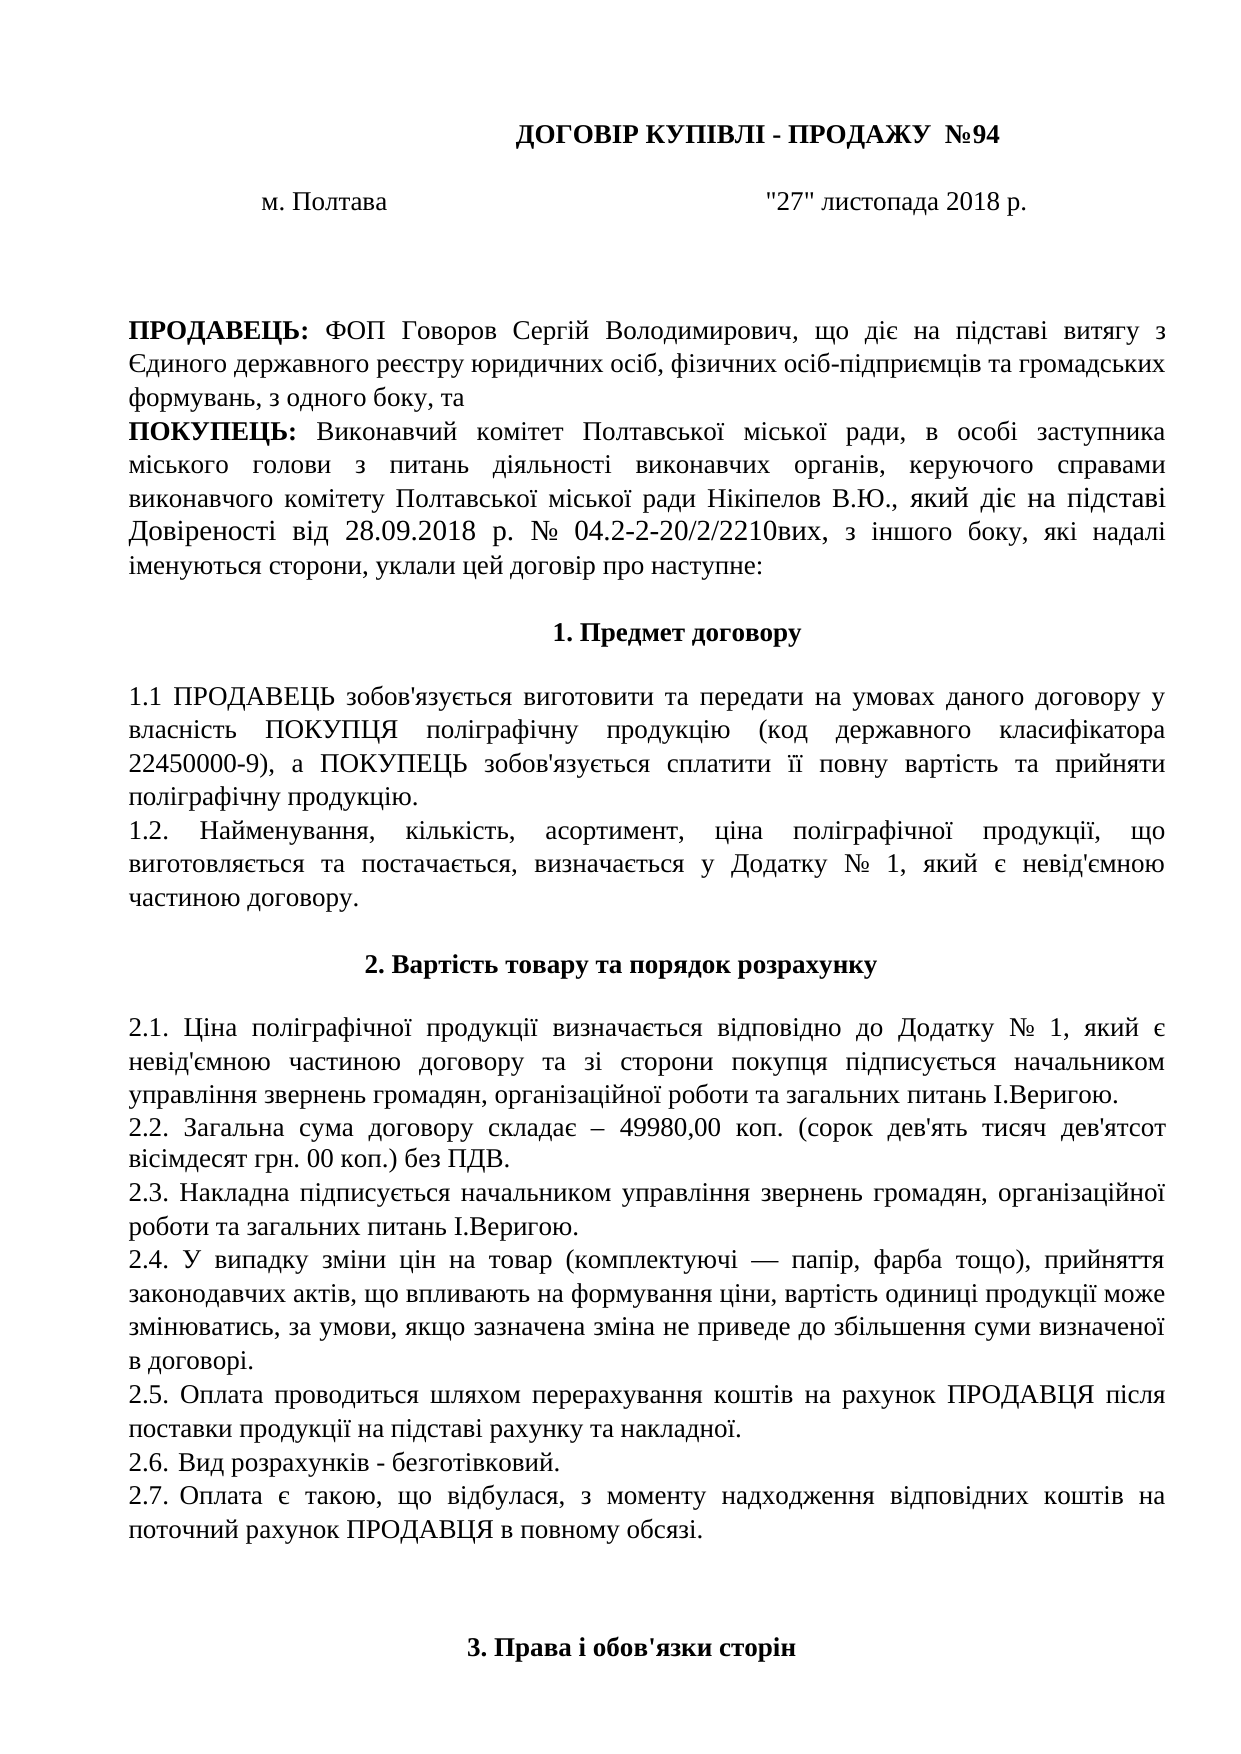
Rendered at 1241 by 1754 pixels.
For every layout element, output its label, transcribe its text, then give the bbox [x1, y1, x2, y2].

text 3. Права і обов'язки сторін [128, 1631, 899, 1662]
text ДОГОВІР КУПІВЛІ - ПРОДАЖУ №94 [414, 118, 1167, 149]
text 2.1. Ціна поліграфічної продукції визначається відповідно до Додатку № 1, який є невід'ємною частиною договору та зі сторони покупця підписується начальником управління звернень громадян, організаційної роботи та загальних питань І.Веригою. [128, 1010, 1167, 1110]
text ПРОДАВЕЦЬ: ФОП Говоров Сергій Володимирович, що діє на підставі витягу з Єдиного державного реєстру юридичних осіб, фізичних осіб-підприємців та громадських формувань, з одного боку, та [128, 312, 1167, 413]
text 1.2. Найменування, кількість, асортимент, ціна поліграфічної продукції, що виготовляється та постачається, визначається у Додатку № 1, який є невід'ємною частиною договору. [128, 813, 1167, 913]
text 2.7. Оплата є такою, що відбулася, з моменту надходження відповідних коштів на поточний рахунок ПРОДАВЦЯ в повному обсязі. [128, 1478, 1167, 1545]
text 2.6. Вид розрахунків - безготівковий. [128, 1444, 1167, 1478]
text 1. Предмет договору [128, 616, 1167, 648]
text 2.2. Загальна сума договору складає – 49980,00 коп. (сорок дев'ять тисяч дев'ятсот вісімдесят грн. 00 коп.) без ПДВ. [128, 1111, 1167, 1174]
text 2.3. Накладна підписується начальником управління звернень громадян, організаційної роботи та загальних питань І.Веригою. [128, 1175, 1167, 1242]
text 2.5. Оплата проводиться шляхом перерахування коштів на рахунок ПРОДАВЦЯ після поставки продукції на підставі рахунку та накладної. [128, 1377, 1167, 1444]
text м. Полтава "27" листопада 2018 р. [128, 185, 1167, 216]
text 2.4. У випадку зміни цін на товар (комплектуючі — папір, фарба тощо), прийняття законодавчих актів, що впливають на формування ціни, вартість одиниці продукції може змінюватись, за умови, якщо зазначена зміна не приведе до збільшення суми визначеної в договорі. [128, 1242, 1167, 1376]
text 1.1 ПРОДАВЕЦЬ зобов'язується виготовити та передати на умовах даного договору у власність ПОКУПЦЯ поліграфічну продукцію (код державного класифікатора 22450000-9), а ПОКУПЕЦЬ зобов'язується сплатити її повну вартість та прийняти поліграфічну продукцію. [128, 678, 1167, 813]
text 2. Вартість товару та порядок розрахунку [128, 948, 1167, 979]
text ПОКУПЕЦЬ: Виконавчий комітет Полтавської міської ради, в особі заступника міського голови з питань діяльності виконавчих органів, керуючого справами виконавчого комітету Полтавської міської ради Нікіпелов В.Ю., який діє на підставі Довіреності від 28.09.2018 р. № 04.2-2-20/2/2210вих, з іншого боку, які надалі іменуються сторони, уклали цей договір про наступне: [128, 413, 1167, 581]
